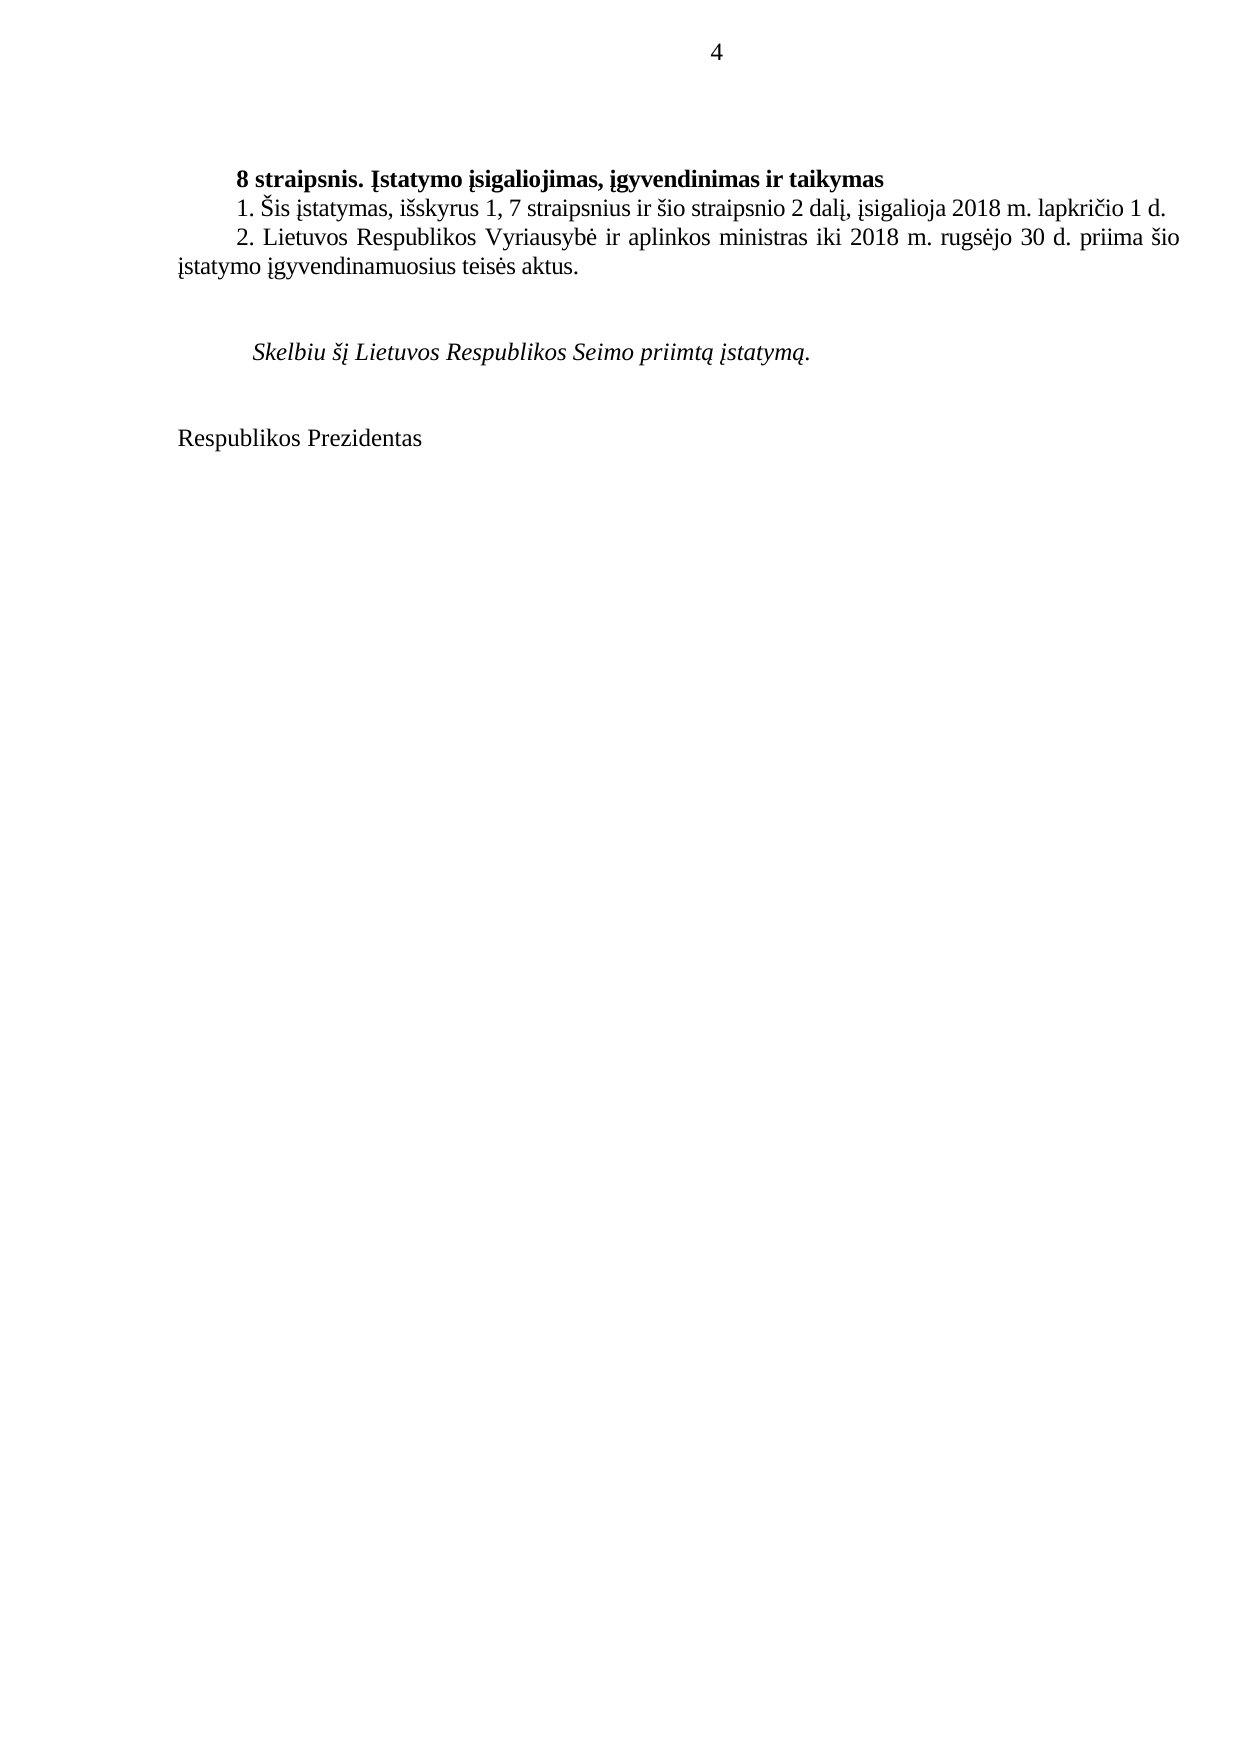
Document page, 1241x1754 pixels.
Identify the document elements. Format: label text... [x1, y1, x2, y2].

text 8 straipsnis. Įstatymo įsigaliojimas, įgyvendinimas ir taikymas [177, 164, 1181, 193]
text 2. Lietuvos Respublikos Vyriausybė ir aplinkos ministras iki 2018 m. rugsėjo 30 d. priima šio įstatymo įgyvendinamuosius teisės aktus. [177, 222, 1181, 279]
text Skelbiu šį Lietuvos Respublikos Seimo priimtą įstatymą. [177, 337, 1181, 366]
text Respublikos Prezidentas [177, 423, 1181, 452]
text 1. Šis įstatymas, išskyrus 1, 7 straipsnius ir šio straipsnio 2 dalį, įsigalioja 2018 m. lapkričio 1 d. [177, 193, 1181, 222]
